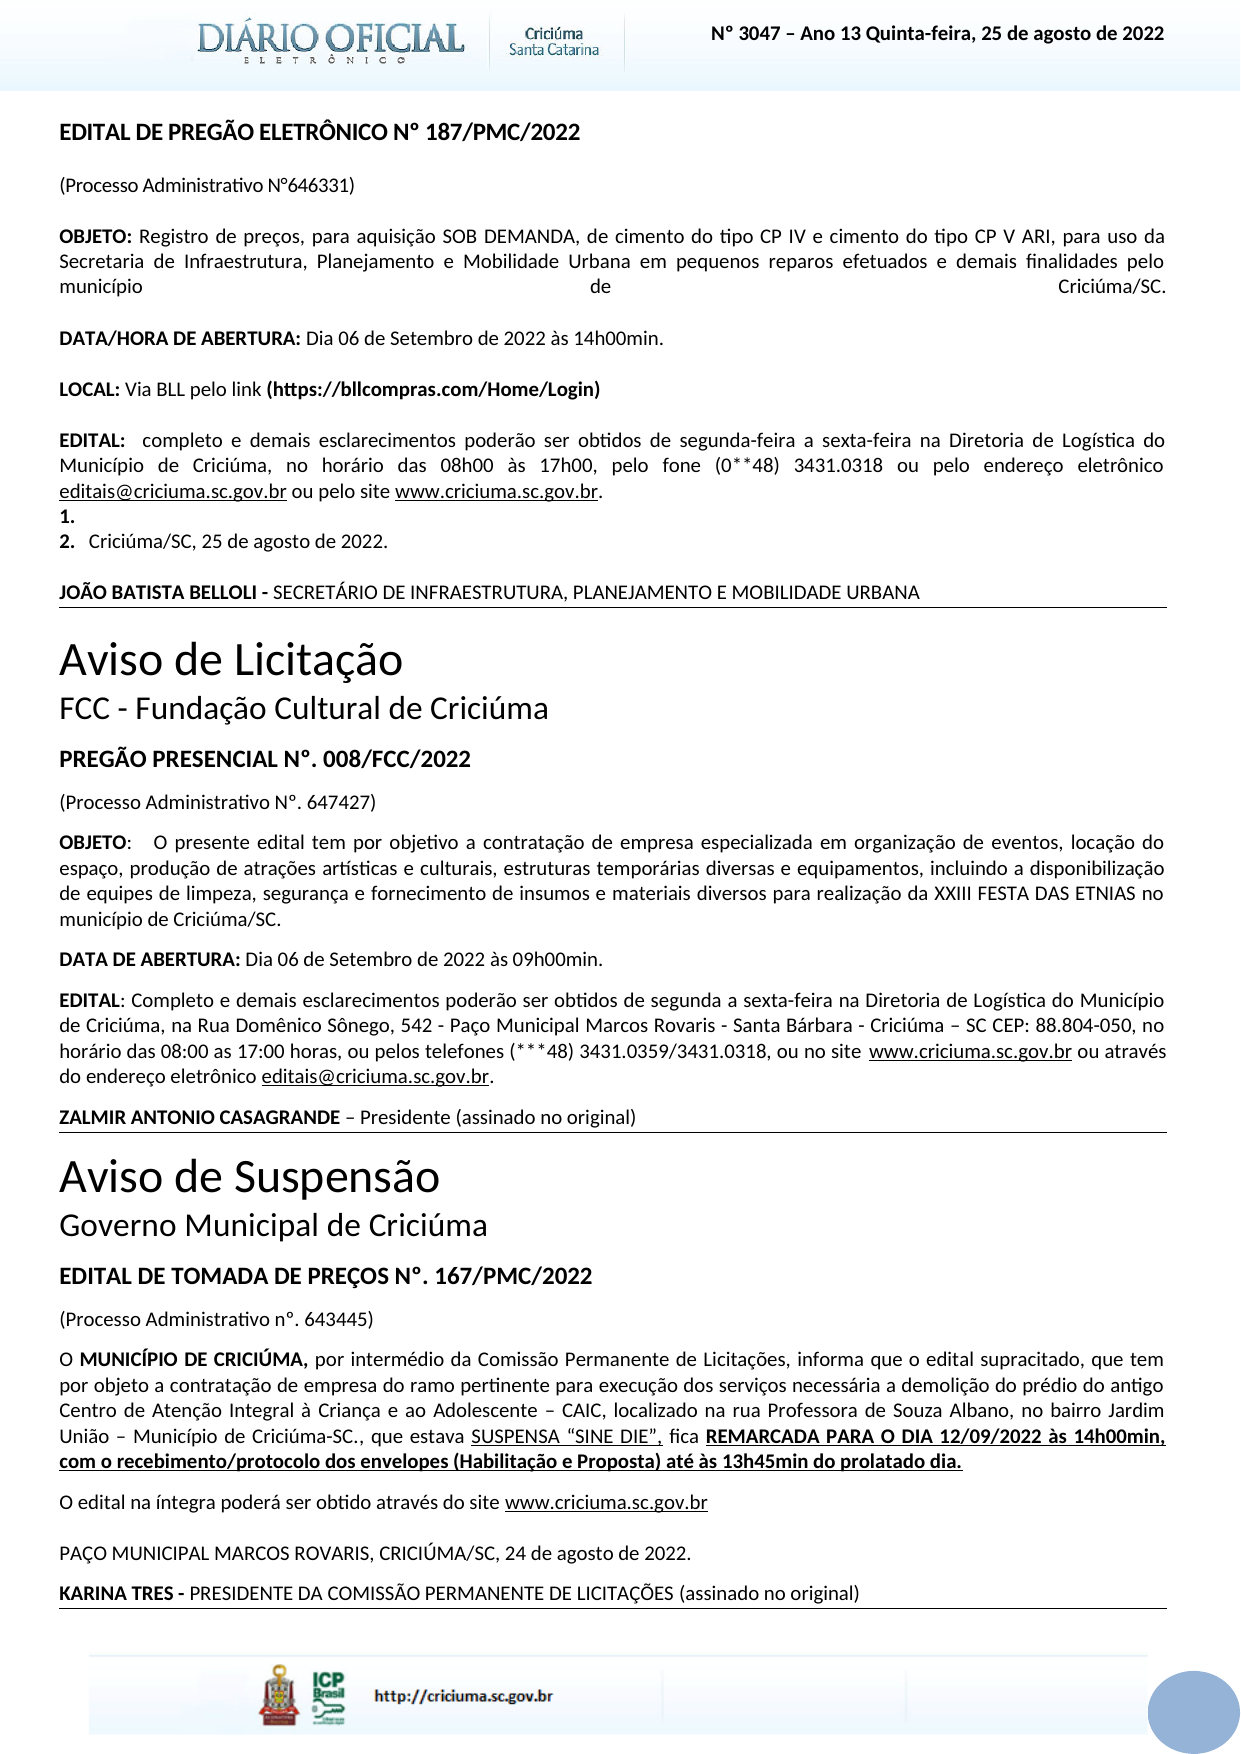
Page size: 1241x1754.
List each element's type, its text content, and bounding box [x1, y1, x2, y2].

text ZALMIR ANTONIO CASAGRANDE – Presidente (assinado no original) [59, 1104, 1167, 1132]
text (Processo Administrativo nº. 643445) [59, 1306, 1167, 1331]
text PAÇO MUNICIPAL MARCOS ROVARIS, CRICIÚMA/SC, 24 de agosto de 2022. [59, 1540, 1167, 1565]
text OBJETO: O presente edital tem por objetivo a contratação de empresa especializada em organização de eventos, locação do espaço, produção de atrações artísticas e culturais, estruturas temporárias diversas e equipamentos, incluindo a disponibilização de equipes de limpeza, segurança e fornecimento de insumos e materiais diversos para realização da XXIII FESTA DAS ETNIAS no município de Criciúma/SC. [59, 829, 1167, 931]
text FCC - Fundação Cultural de Criciúma [59, 687, 1167, 728]
text DATA DE ABERTURA: Dia 06 de Setembro de 2022 às 09h00min. [59, 947, 1167, 972]
text EDITAL: Completo e demais esclarecimentos poderão ser obtidos de segunda a sexta-feira na Diretoria de Logística do Município de Criciúma, na Rua Domênico Sônego, 542 - Paço Municipal Marcos Rovaris - Santa Bárbara - Criciúma – SC CEP: 88.804-050, no horário das 08:00 as 17:00 horas, ou pelos telefones (***48) 3431.0359/3431.0318, ou no site www.criciuma.sc.gov.br ou através do endereço eletrônico editais@criciuma.sc.gov.br. [59, 987, 1167, 1089]
text LOCAL: Via BLL pelo link (https://bllcompras.com/Home/Login) [59, 376, 1167, 402]
text PREGÃO PRESENCIAL Nº. 008/FCC/2022 [59, 743, 1167, 773]
text Governo Municipal de Criciúma [59, 1204, 1169, 1245]
text EDITAL: completo e demais esclarecimentos poderão ser obtidos de segunda-feira a sexta-feira na Diretoria de Logística do Município de Criciúma, no horário das 08h00 às 17h00, pelo fone (0**48) 3431.0318 ou pelo endereço eletrônico editais@criciuma.sc.gov.br ou pelo site www.criciuma.sc.gov.br. [59, 427, 1167, 503]
text EDITAL DE TOMADA DE PREÇOS Nº. 167/PMC/2022 [59, 1260, 1167, 1291]
text (Processo Administrativo N°646331) [59, 172, 1167, 197]
text O MUNICÍPIO DE CRICIÚMA, por intermédio da Comissão Permanente de Licitações, informa que o edital supracitado, que tem por objeto a contratação de empresa do ramo pertinente para execução dos serviços necessária a demolição do prédio do antigo Centro de Atenção Integral à Criança e ao Adolescente – CAIC, localizado na rua Professora de Souza Albano, no bairro Jardim União – Município de Criciúma-SC., que estava SUSPENSA “SINE DIE”, fica REMARCADA PARA O DIA 12/09/2022 às 14h00min, com o recebimento/protocolo dos envelopes (Habilitação e Proposta) até às 13h45min do prolatado dia. [59, 1347, 1167, 1474]
text (Processo Administrativo Nº. 647427) [59, 789, 1167, 814]
text Aviso de Licitação [59, 628, 1167, 687]
text EDITAL DE PREGÃO ELETRÔNICO Nº 187/PMC/2022 [59, 116, 1167, 147]
text O edital na íntegra poderá ser obtido através do site www.criciuma.sc.gov.br [59, 1489, 1167, 1514]
text KARINA TRES - PRESIDENTE DA COMISSÃO PERMANENTE DE LICITAÇÕES (assinado no original) [59, 1581, 1167, 1608]
text Aviso de Suspensão [59, 1146, 1167, 1204]
text DATA/HORA DE ABERTURA: Dia 06 de Setembro de 2022 às 14h00min. [59, 325, 1167, 351]
text JOÃO BATISTA BELLOLI - SECRETÁRIO DE INFRAESTRUTURA, PLANEJAMENTO E MOBILIDADE URBANA [59, 579, 1167, 607]
text OBJETO: Registro de preços, para aquisição SOB DEMANDA, de cimento do tipo CP IV e cimento do tipo CP V ARI, para uso da Secretaria de Infraestrutura, Planejamento e Mobilidade Urbana em pequenos reparos efetuados e demais finalidades pelo município de Criciúma/SC. [59, 223, 1167, 325]
text Criciúma/SC, 25 de agosto de 2022. [59, 529, 1167, 554]
